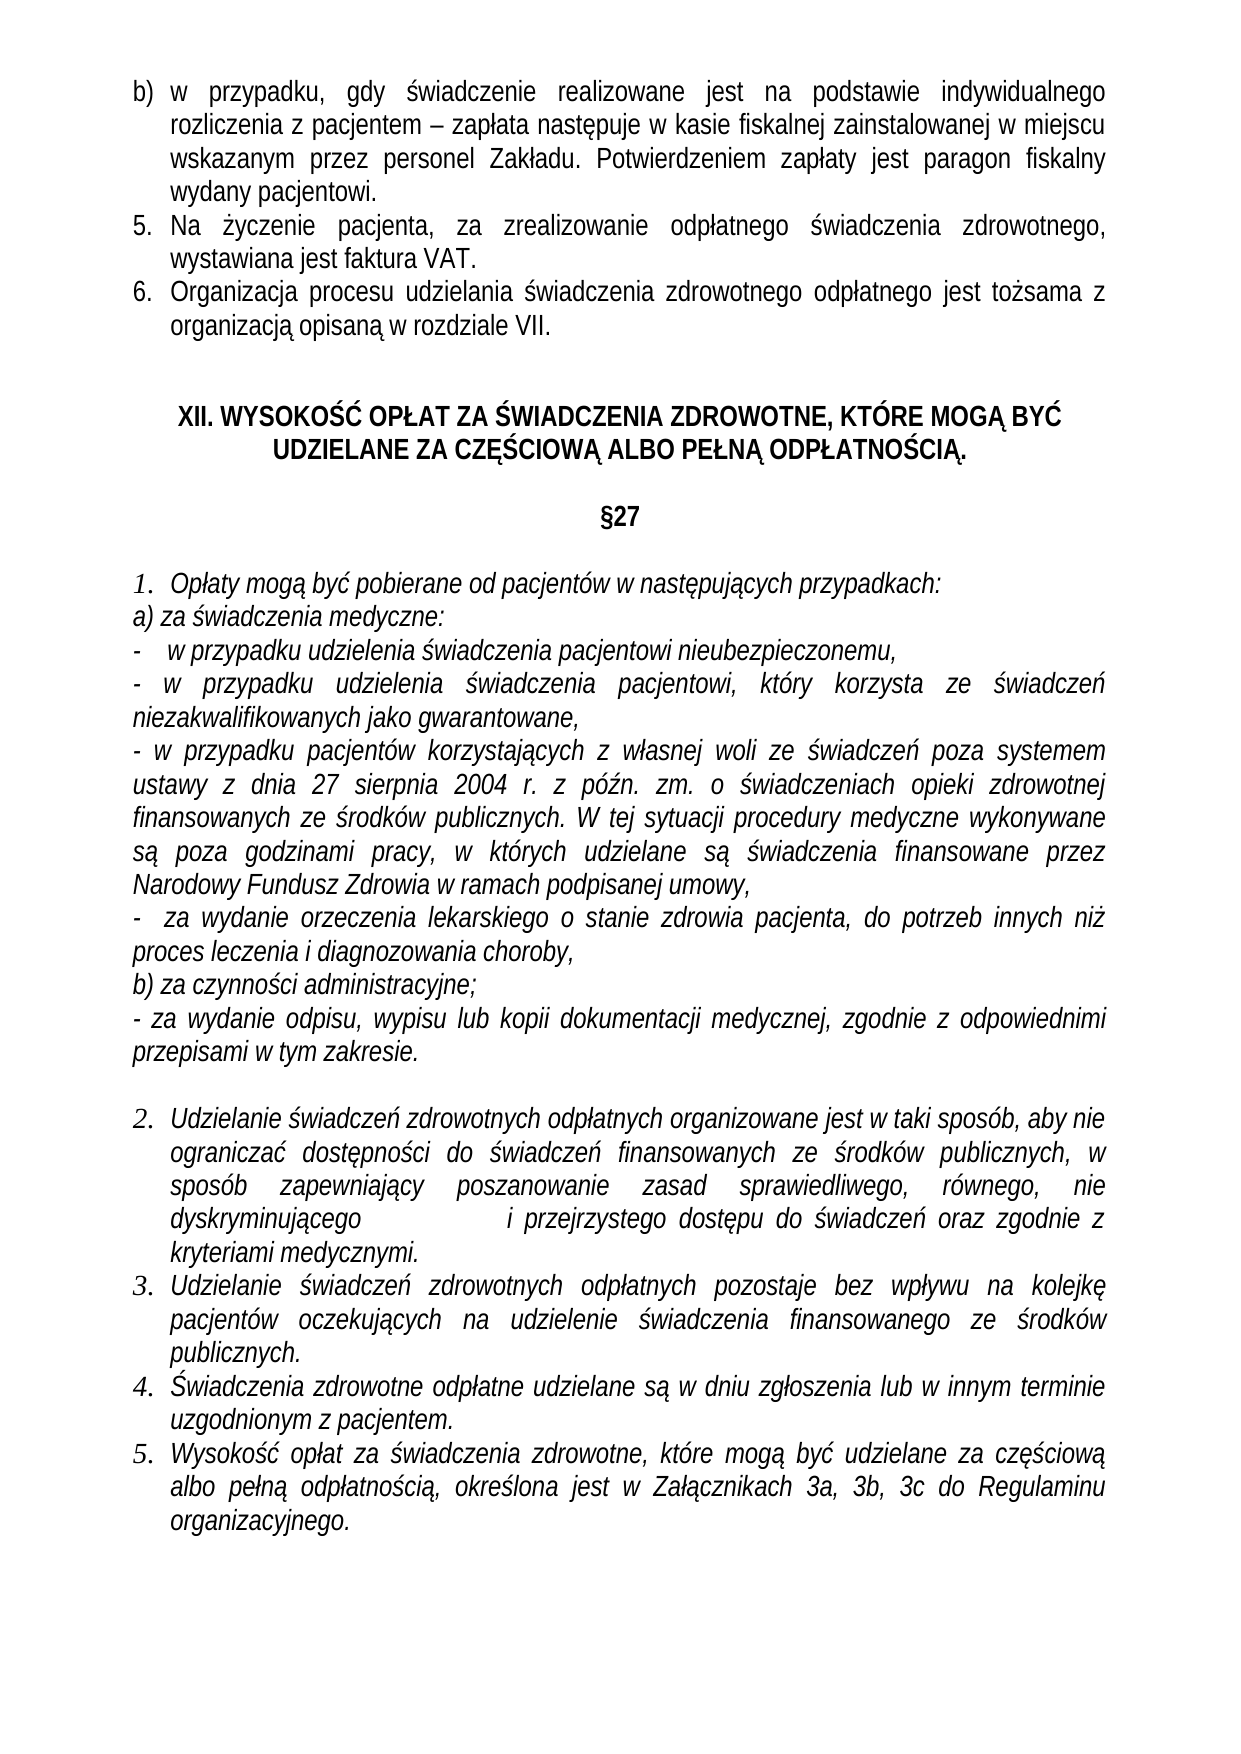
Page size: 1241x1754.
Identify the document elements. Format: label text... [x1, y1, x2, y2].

text - za wydanie odpisu, wypisu lub kopii dokumentacji medycznej, zgodnie z odpowiednimi przepisami w tym zakresie. [133, 1001, 1108, 1068]
list Na życzenie pacjenta, za zrealizowanie odpłatnego świadczenia zdrowotnego, wystawiana jest faktura VAT. [133, 208, 1108, 274]
text b) za czynności administracyjne; [133, 967, 1108, 1001]
list Organizacja procesu udzielania świadczenia zdrowotnego odpłatnego jest tożsama z organizacją opisaną w rozdziale VII. [133, 274, 1108, 341]
text XII. WYSOKOŚĆ OPŁAT ZA ŚWIADCZENIA ZDROWOTNE, KTÓRE MOGĄ BYĆ UDZIELANE ZA CZĘŚCIOWĄ ALBO PEŁNĄ ODPŁATNOŚCIĄ. [133, 399, 1108, 466]
text §27 [133, 499, 1108, 533]
list Opłaty mogą być pobierane od pacjentów w następujących przypadkach: [133, 566, 1108, 599]
list Udzielanie świadczeń zdrowotnych odpłatnych pozostaje bez wpływu na kolejkę pacjentów oczekujących na udzielenie świadczenia finansowanego ze środków publicznych. [133, 1268, 1108, 1369]
text - za wydanie orzeczenia lekarskiego o stanie zdrowia pacjenta, do potrzeb innych niż proces leczenia i diagnozowania choroby, [133, 901, 1108, 967]
text - w przypadku pacjentów korzystających z własnej woli ze świadczeń poza systemem ustawy z dnia 27 sierpnia 2004 r. z późn. zm. o świadczeniach opieki zdrowotnej finansowanych ze środków publicznych. W tej sytuacji procedury medyczne wykonywane są poza godzinami pracy, w których udzielane są świadczenia finansowane przez Narodowy Fundusz Zdrowia w ramach podpisanej umowy, [133, 733, 1108, 901]
text a) za świadczenia medyczne: [133, 599, 1108, 633]
list Wysokość opłat za świadczenia zdrowotne, które mogą być udzielane za częściową albo pełną odpłatnością, określona jest w Załącznikach 3a, 3b, 3c do Regulaminu organizacyjnego. [133, 1436, 1108, 1536]
text - w przypadku udzielenia świadczenia pacjentowi nieubezpieczonemu, [133, 633, 1108, 666]
list Świadczenia zdrowotne odpłatne udzielane są w dniu zgłoszenia lub w innym terminie uzgodnionym z pacjentem. [133, 1369, 1108, 1436]
text - w przypadku udzielenia świadczenia pacjentowi, który korzysta ze świadczeń niezakwalifikowanych jako gwarantowane, [133, 666, 1108, 733]
list Udzielanie świadczeń zdrowotnych odpłatnych organizowane jest w taki sposób, aby nie ograniczać dostępności do świadczeń finansowanych ze środków publicznych, w sposób zapewniający poszanowanie zasad sprawiedliwego, równego, nie dyskryminującego i przejrzystego dostępu do świadczeń oraz zgodnie z kryteriami medycznymi. [133, 1101, 1108, 1268]
list w przypadku, gdy świadczenie realizowane jest na podstawie indywidualnego rozliczenia z pacjentem – zapłata następuje w kasie fiskalnej zainstalowanej w miejscu wskazanym przez personel Zakładu. Potwierdzeniem zapłaty jest paragon fiskalny wydany pacjentowi. [133, 74, 1108, 208]
